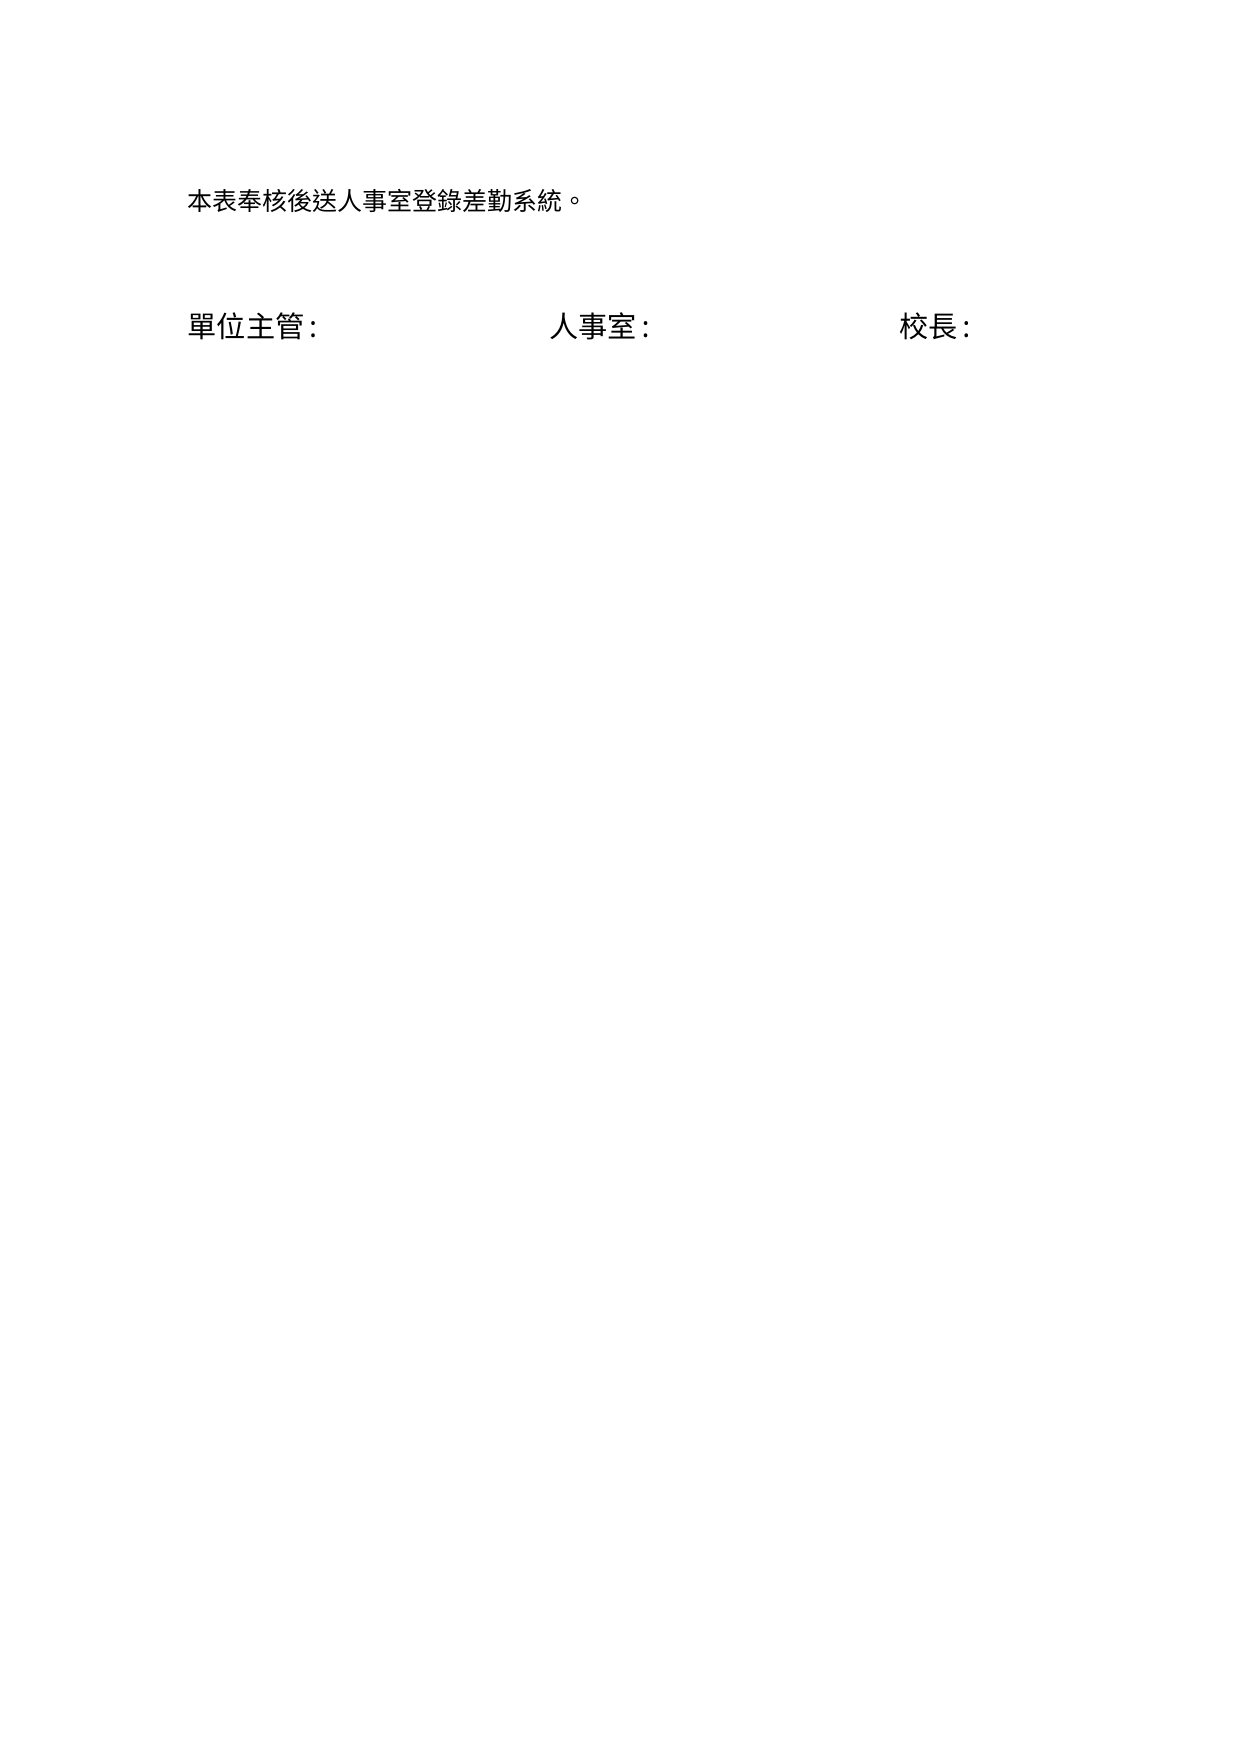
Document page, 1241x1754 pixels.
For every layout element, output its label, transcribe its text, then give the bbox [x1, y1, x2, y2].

text 本表奉核後送人事室登錄差勤系統。 [187, 158, 1053, 221]
text 單位主管: 人事室: 校長: [187, 283, 1053, 346]
